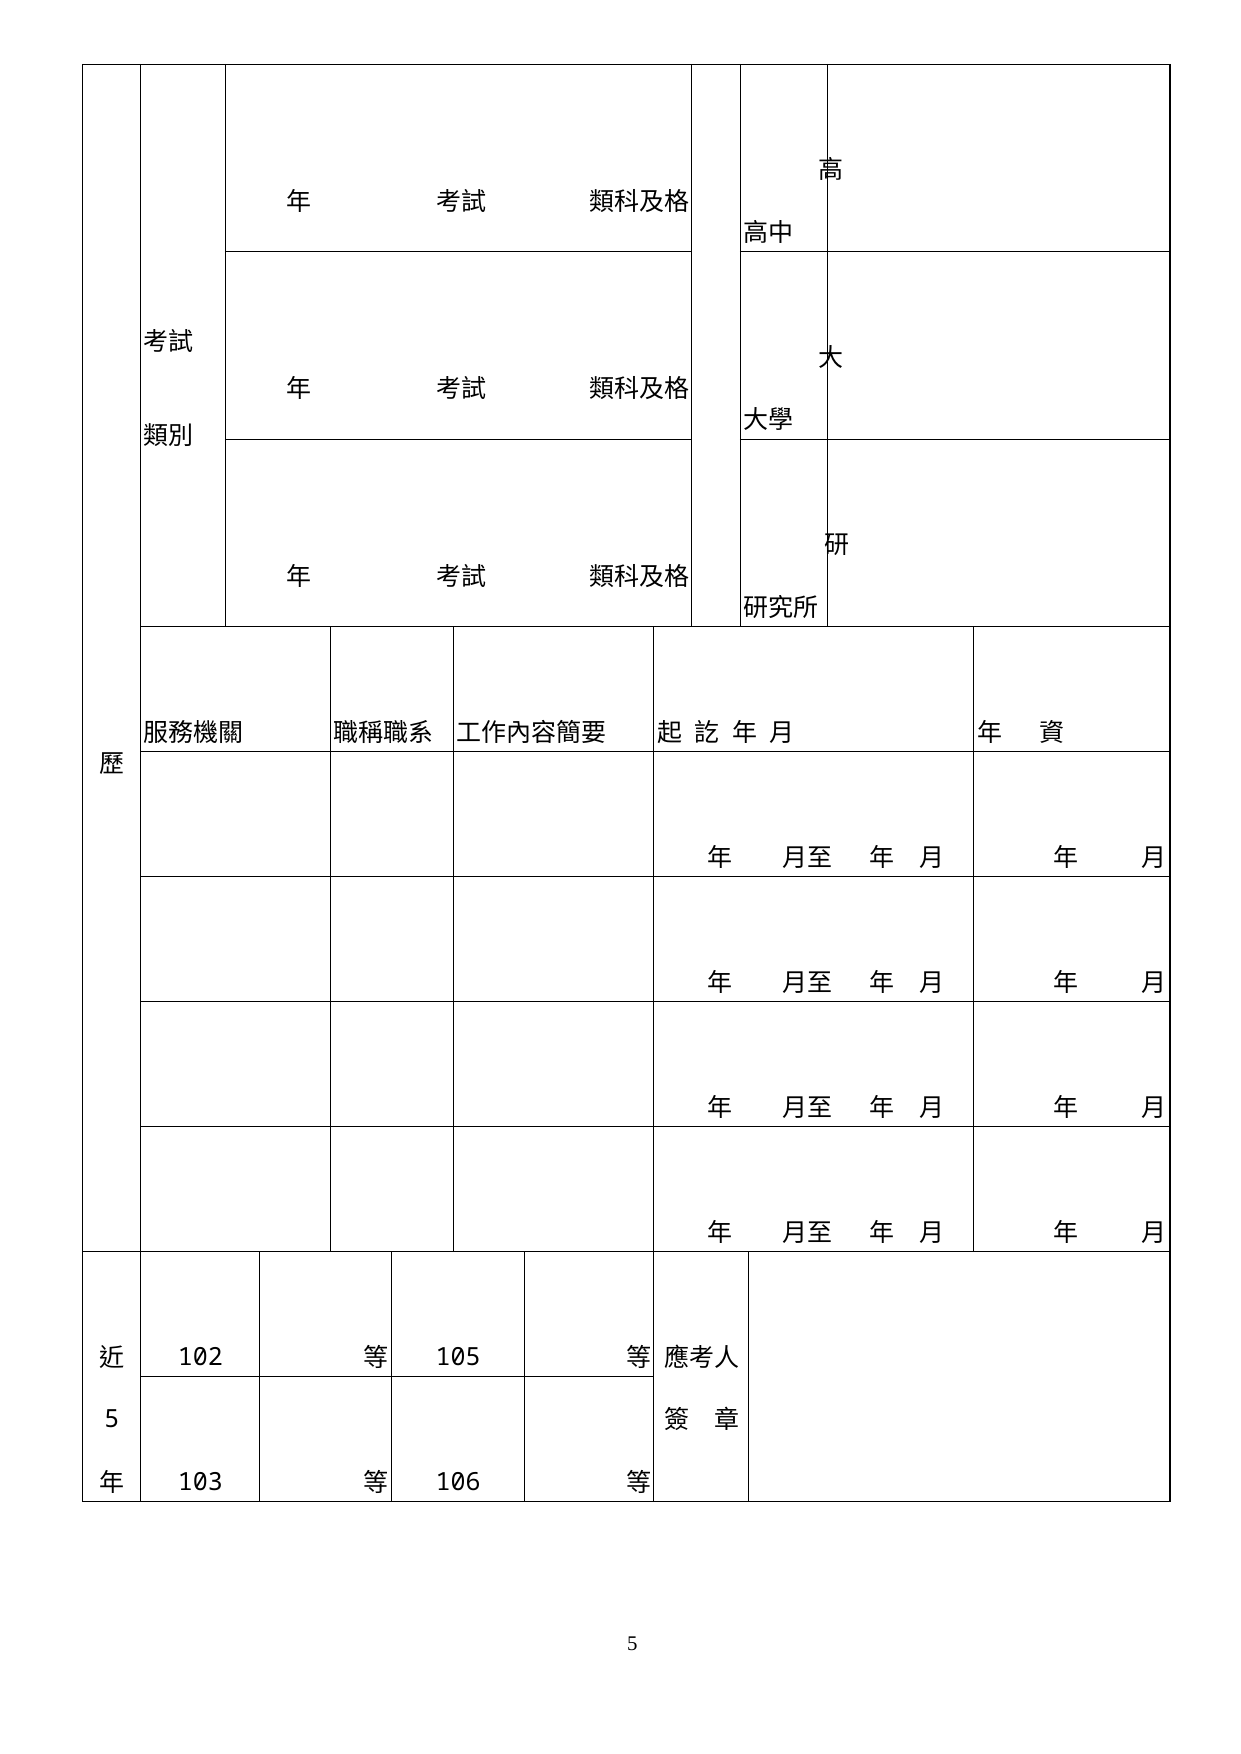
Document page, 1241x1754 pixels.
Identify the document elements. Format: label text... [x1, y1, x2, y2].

table_cell 年 月至 年 月 [654, 877, 973, 1001]
table_cell 研研究所 [741, 440, 827, 626]
table_cell 大大學 [741, 252, 827, 439]
table_cell 年 月至 年 月 [654, 1127, 973, 1251]
table_cell 工作內容簡要 [454, 627, 653, 751]
table_cell [454, 1002, 653, 1126]
table_cell 年 月 [974, 752, 1169, 876]
table_cell 102 [141, 1252, 259, 1376]
table_cell 考試 類別 [141, 65, 225, 626]
table_cell 年 考試 類科及格 [226, 440, 691, 626]
table_cell 服務機關 [141, 627, 330, 751]
table_cell [828, 65, 1169, 251]
table_cell [331, 877, 453, 1001]
table_cell [828, 252, 1169, 439]
table_cell 高高中 [741, 65, 827, 251]
table_cell [141, 1127, 330, 1251]
table_cell 年 考試 類科及格 [226, 65, 691, 251]
table_cell 年 月至 年 月 [654, 1002, 973, 1126]
table_cell 年 月 [974, 877, 1169, 1001]
table_cell 應考人簽 章 [654, 1252, 748, 1501]
table_cell [692, 65, 740, 626]
table_cell [141, 877, 330, 1001]
table_cell 年 資 [974, 627, 1169, 751]
table_cell 起 訖 年 月 [654, 627, 973, 751]
table_cell [331, 752, 453, 876]
table_cell 等 [260, 1377, 391, 1501]
table_cell 年 考試 類科及格 [226, 252, 691, 439]
table_cell 等 [525, 1252, 653, 1376]
table_cell 等 [260, 1252, 391, 1376]
table_cell [828, 440, 1169, 626]
table_cell [141, 1002, 330, 1126]
table_cell 103 [141, 1377, 259, 1501]
table_cell 近 5 年 考 績 [83, 1252, 140, 1501]
table_cell [141, 752, 330, 876]
table_cell [454, 752, 653, 876]
table_cell 105 [392, 1252, 524, 1376]
table_cell [331, 1127, 453, 1251]
table_cell 年 月 [974, 1127, 1169, 1251]
table_cell 日期：107年 12 月 日 [749, 1252, 1169, 1501]
table_cell 職稱職系 [331, 627, 453, 751]
table_cell [331, 1002, 453, 1126]
table_cell 年 月至 年 月 [654, 752, 973, 876]
table_cell 歷 [83, 65, 140, 1251]
table_cell 106 [392, 1377, 524, 1501]
table_cell 年 月 [974, 1002, 1169, 1126]
table_cell [454, 1127, 653, 1251]
table_cell [454, 877, 653, 1001]
table_cell 等 [525, 1377, 653, 1501]
